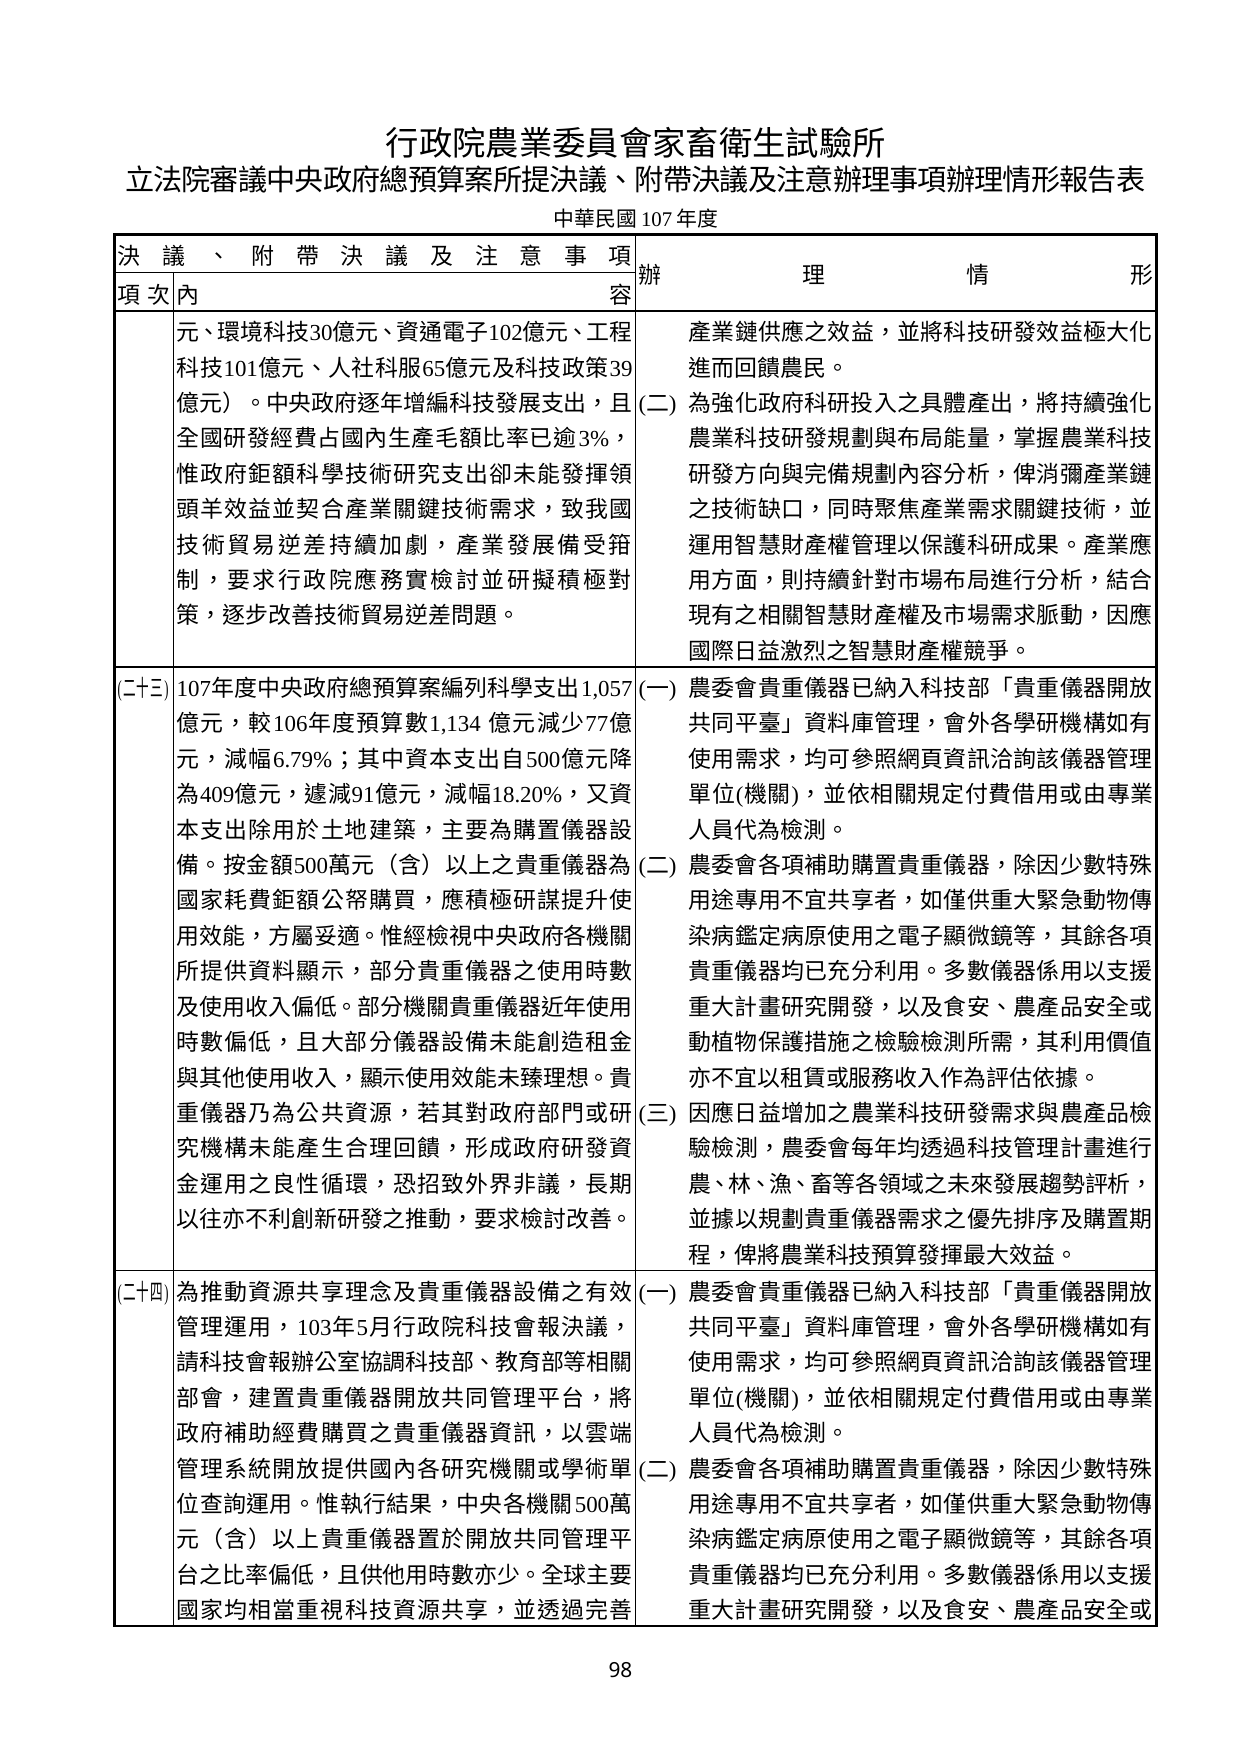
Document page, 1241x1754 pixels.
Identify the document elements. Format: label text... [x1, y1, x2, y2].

table_cell [116, 312, 173, 666]
table_cell 辦理情形 [636, 236, 1155, 310]
table_cell 元、環境科技30億元、資通電子102億元、工程科技101億元、人社科服65億元及科技政策39億元）。中央政府逐年增編科技發展支出，且全國研發經費占國內生產毛額比率已逾3%，惟政府鉅額科學技術研究支出卻未能發揮領頭羊效益並契合產業關鍵技術需求，致我國技術貿易逆差持續加劇，產業發展備受箝制，要求行政院應務實檢討並研擬積極對策，逐步改善技術貿易逆差問題。 [174, 312, 635, 666]
table_cell 農委會貴重儀器已納入科技部「貴重儀器開放共同平臺」資料庫管理，會外各學研機構如有使用需求，均可參照網頁資訊洽詢該儀器管理單位(機關)，並依相關規定付費借用或由專業人員代為檢測。 農委會各項補助購置貴重儀器，除因少數特殊用途專用不宜共享者，如僅供重大緊急動物傳染病鑑定病原使用之電子顯微鏡等，其餘各項貴重儀器均已充分利用。多數儀器係用以支援重大計畫研究開發，以及食安、農產品安全或 [636, 1271, 1155, 1625]
table_cell 為推動資源共享理念及貴重儀器設備之有效管理運用，103年5月行政院科技會報決議，請科技會報辦公室協調科技部、教育部等相關部會，建置貴重儀器開放共同管理平台，將政府補助經費購買之貴重儀器資訊，以雲端管理系統開放提供國內各研究機關或學術單位查詢運用。惟執行結果，中央各機關500萬元（含）以上貴重儀器置於開放共同管理平台之比率偏低，且供他用時數亦少。全球主要國家均相當重視科技資源共享，並透過完善 [174, 1271, 635, 1625]
table_cell 決議、附帶決議及注意事項 [116, 236, 635, 272]
table_cell 內容 [174, 273, 635, 310]
table_cell 項次 [116, 273, 173, 310]
table_cell (二十四) [116, 1271, 173, 1625]
table_header 行政院農業委員會家畜衛生試驗所 [115, 127, 1156, 162]
table_cell 產業鏈供應之效益，並將科技研發效益極大化進而回饋農民。 為強化政府科研投入之具體產出，將持續強化農業科技研發規劃與布局能量，掌握農業科技研發方向與完備規劃內容分析，俾消彌產業鏈之技術缺口，同時聚焦產業需求關鍵技術，並運用智慧財產權管理以保護科研成果。產業應用方面，則持續針對市場布局進行分析，結合現有之相關智慧財產權及市場需求脈動，因應國際日益激烈之智慧財產權競爭。 [636, 312, 1155, 666]
table_cell 立法院審議中央政府總預算案所提決議、附帶決議及注意辦理事項辦理情形報告表 [115, 163, 1156, 198]
table_cell 農委會貴重儀器已納入科技部「貴重儀器開放共同平臺」資料庫管理，會外各學研機構如有使用需求，均可參照網頁資訊洽詢該儀器管理單位(機關)，並依相關規定付費借用或由專業人員代為檢測。 農委會各項補助購置貴重儀器，除因少數特殊用途專用不宜共享者，如僅供重大緊急動物傳染病鑑定病原使用之電子顯微鏡等，其餘各項貴重儀器均已充分利用。多數儀器係用以支援重大計畫研究開發，以及食安、農產品安全或動植物保護措施之檢驗檢測所需，其利用價值亦不宜以租賃或服務收入作為評估依據。 因應日益增加之農業科技研發需求與農產品檢驗檢測，農委會每年均透過科技管理計畫進行農、林、漁、畜等各領域之未來發展趨勢評析，並據以規劃貴重儀器需求之優先排序及購置期程，俾將農業科技預算發揮最大效益。 [636, 668, 1155, 1270]
table_cell 107年度中央政府總預算案編列科學支出1,057億元，較106年度預算數1,134 億元減少77億元，減幅6.79%；其中資本支出自500億元降為409億元，遽減91億元，減幅18.20%，又資本支出除用於土地建築，主要為購置儀器設備。按金額500萬元（含）以上之貴重儀器為國家耗費鉅額公帑購買，應積極研謀提升使用效能，方屬妥適。惟經檢視中央政府各機關所提供資料顯示，部分貴重儀器之使用時數及使用收入偏低。部分機關貴重儀器近年使用時數偏低，且大部分儀器設備未能創造租金與其他使用收入，顯示使用效能未臻理想。貴重儀器乃為公共資源，若其對政府部門或研究機構未能產生合理回饋，形成政府研發資金運用之良性循環，恐招致外界非議，長期以往亦不利創新研發之推動，要求檢討改善。 [174, 668, 635, 1270]
table_cell 中華民國107年度 [115, 198, 1156, 233]
table_cell (二十三) [116, 668, 173, 1270]
